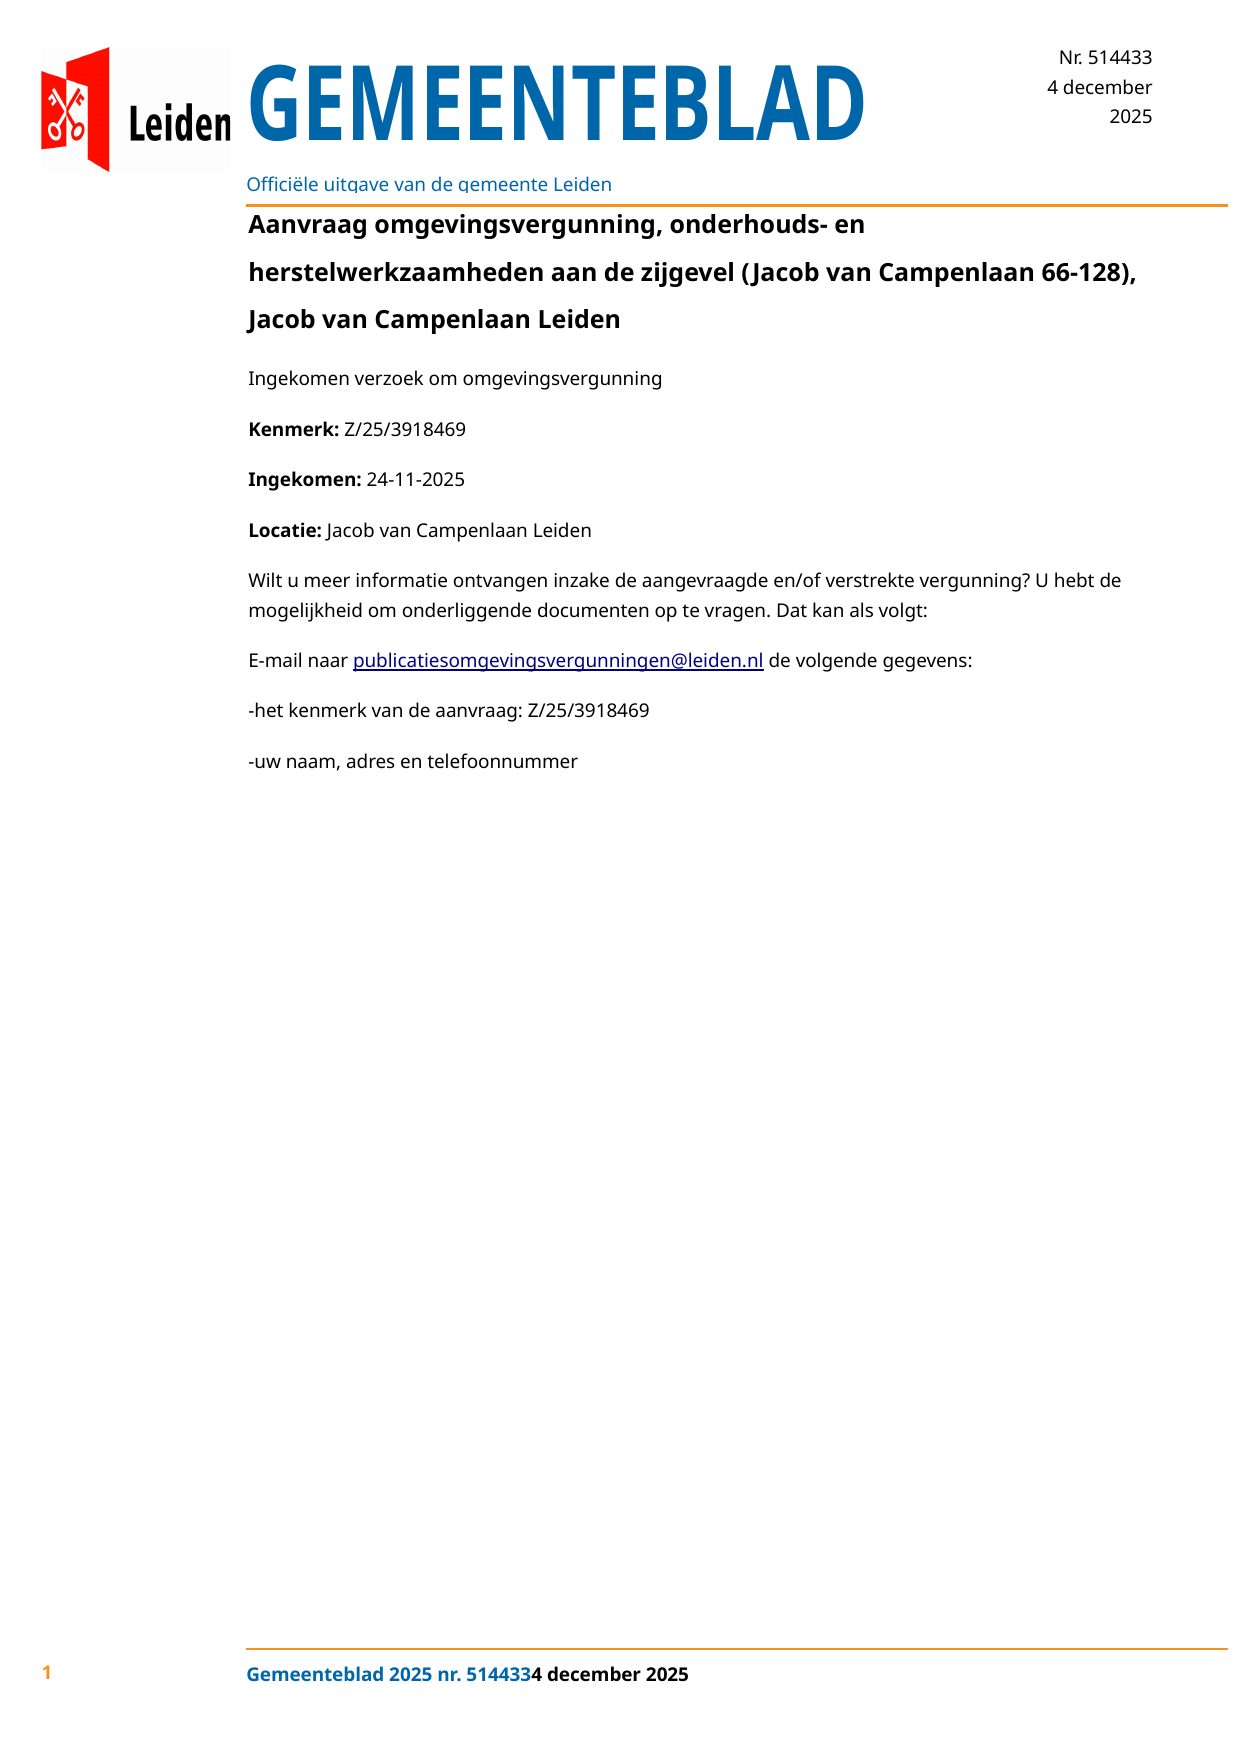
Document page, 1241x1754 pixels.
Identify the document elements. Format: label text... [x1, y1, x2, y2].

text Wilt u meer informatie ontvangen inzake de aangevraagde en/of verstrekte vergunning? U hebt de mogelijkheid om onderliggende documenten op te vragen. Dat kan als volgt: [248, 567, 1152, 622]
text -uw naam, adres en telefoonnummer [248, 748, 1152, 774]
text Kenmerk: Z/25/3918469 [248, 416, 1152, 442]
picture [41, 47, 231, 172]
text -het kenmerk van de aanvraag: Z/25/3918469 [248, 698, 1152, 723]
text Locatie: Jacob van Campenlaan Leiden [248, 517, 1152, 542]
text Aanvraag omgevingsvergunning, onderhouds- en herstelwerkzaamheden aan de zijgevel (Jacob van Campenlaan 66-128), Jacob van Campenlaan Leiden [248, 207, 1152, 336]
text Ingekomen verzoek om omgevingsvergunning [248, 366, 1152, 391]
text E-mail naar publicatiesomgevingsvergunningen@leiden.nl de volgende gegevens: [248, 647, 1152, 673]
text Ingekomen: 24-11-2025 [248, 466, 1152, 492]
